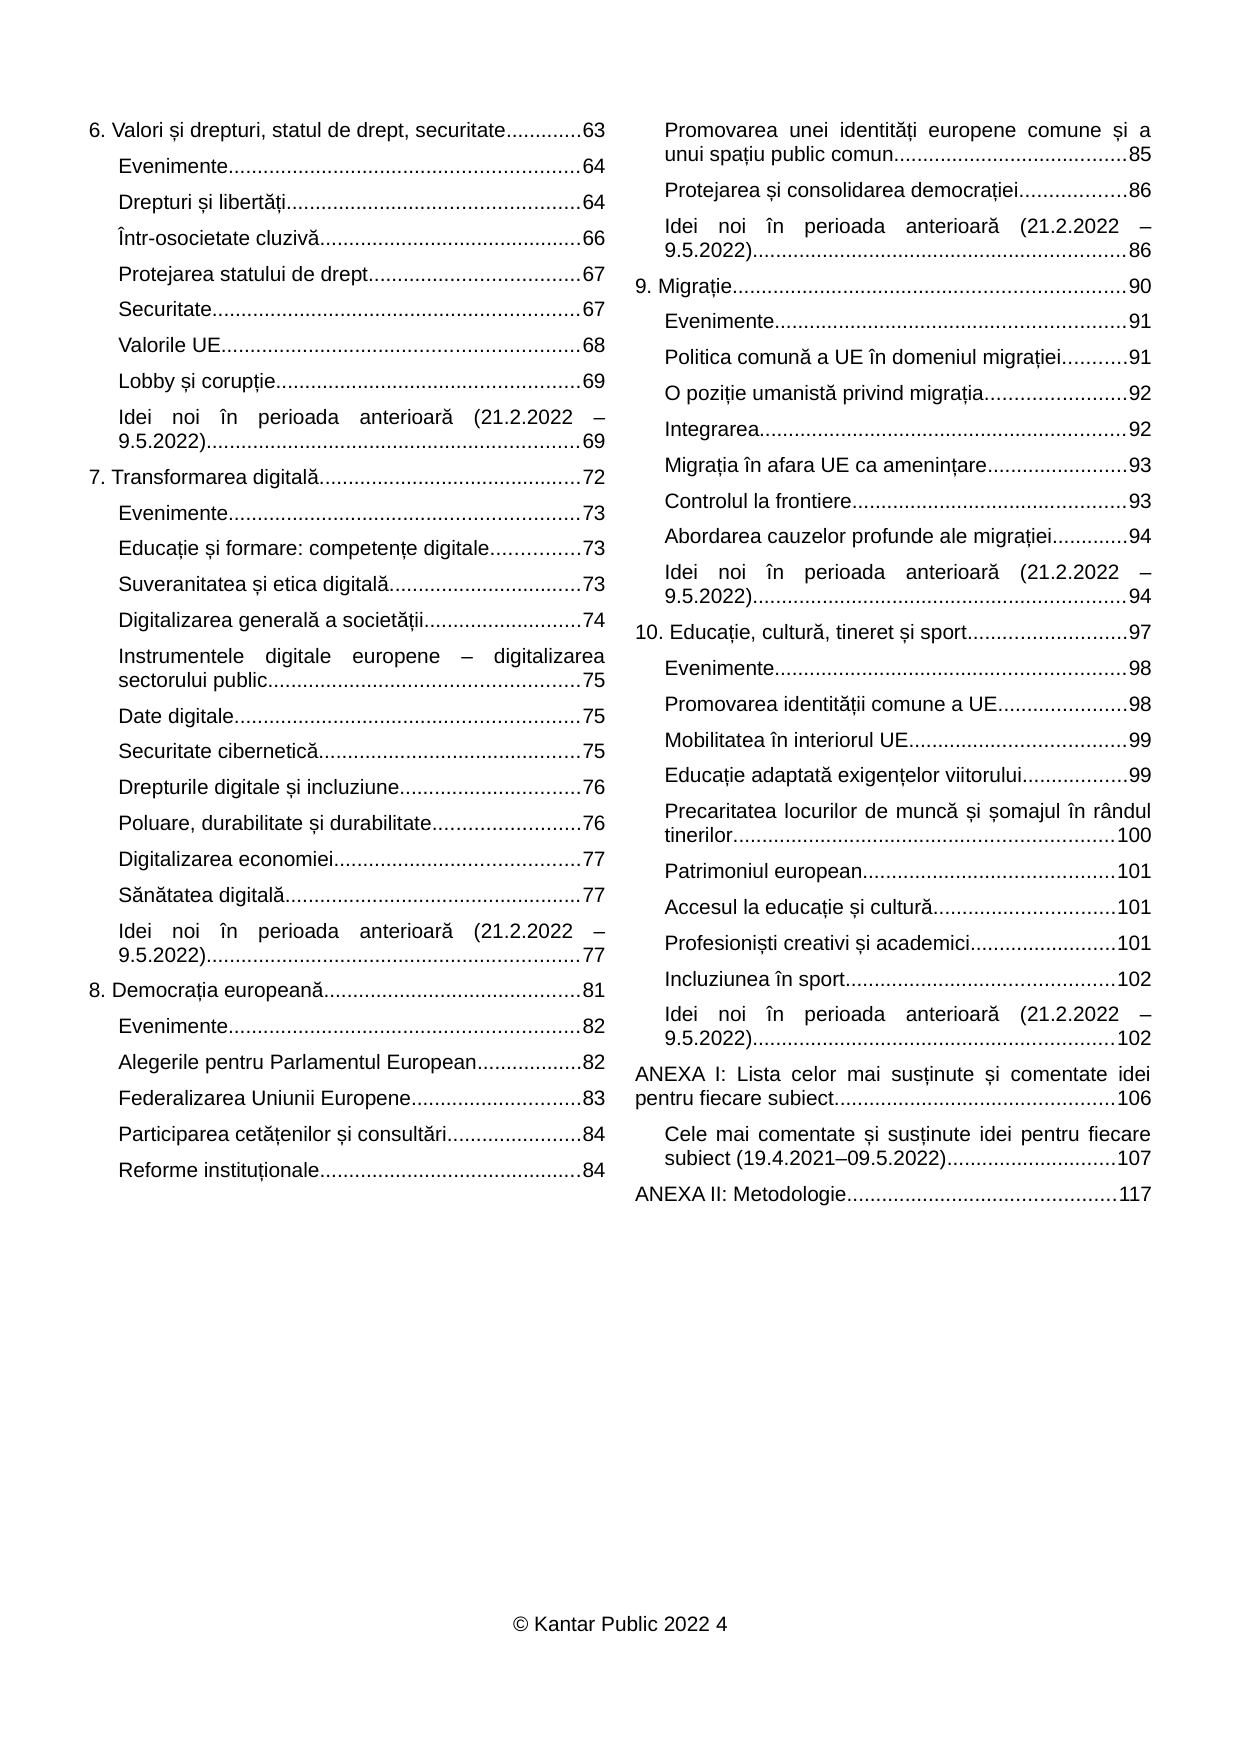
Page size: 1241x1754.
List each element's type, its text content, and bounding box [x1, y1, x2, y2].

text Migrația în afara UE ca amenințare 93 [664, 453, 1152, 477]
text Protejarea și consolidarea democrației 86 [664, 178, 1152, 202]
text Protejarea statului de drept 67 [118, 261, 605, 285]
text Promovarea identității comune a UE 98 [664, 692, 1152, 716]
text Federalizarea Uniunii Europene 83 [118, 1086, 605, 1110]
text Educație adaptată exigențelor viitorului 99 [664, 763, 1152, 787]
text Idei noi în perioada anterioară (21.2.2022 – 9.5.2022) 94 [664, 560, 1152, 608]
text Integrarea 92 [664, 417, 1152, 441]
text Poluare, durabilitate și durabilitate 76 [118, 811, 605, 835]
text Abordarea cauzelor profunde ale migrației 94 [664, 524, 1152, 548]
text Reforme instituționale 84 [118, 1157, 605, 1181]
text Lobby și corupție 69 [118, 369, 605, 393]
text 7. Transformarea digitală 72 [88, 464, 605, 488]
text 6. Valori și drepturi, statul de drept, securitate 63 [88, 118, 605, 142]
text Patrimoniul european 101 [664, 859, 1152, 883]
text Controlul la frontiere 93 [664, 488, 1152, 512]
text Sănătatea digitală 77 [118, 883, 605, 907]
text Evenimente 73 [118, 500, 605, 524]
text ANEXA I: Lista celor mai susținute și comentate idei pentru fiecare subiect 106 [635, 1062, 1152, 1110]
text Politica comună a UE în domeniul migrației 91 [664, 345, 1152, 369]
text Accesul la educație și cultură 101 [664, 895, 1152, 919]
text Valorile UE 68 [118, 333, 605, 357]
text Alegerile pentru Parlamentul European 82 [118, 1050, 605, 1074]
text 10. Educație, cultură, tineret și sport 97 [635, 620, 1152, 644]
text Idei noi în perioada anterioară (21.2.2022 – 9.5.2022) 86 [664, 214, 1152, 262]
text Precaritatea locurilor de muncă și șomajul în rândul tinerilor 100 [664, 799, 1152, 847]
text Drepturi și libertăți 64 [118, 190, 605, 214]
text Mobilitatea în interiorul UE 99 [664, 727, 1152, 751]
text 9. Migrație 90 [635, 273, 1152, 297]
text Participarea cetățenilor și consultări 84 [118, 1122, 605, 1146]
text Digitalizarea generală a societății 74 [118, 608, 605, 632]
text Digitalizarea economiei 77 [118, 847, 605, 871]
text Într-osocietate cluzivă 66 [118, 226, 605, 249]
text Cele mai comentate și susținute idei pentru fiecare subiect (19.4.2021–09.5.2022) 107 [664, 1122, 1152, 1170]
text O poziție umanistă privind migrația 92 [664, 381, 1152, 405]
text Evenimente 91 [664, 309, 1152, 333]
text Idei noi în perioada anterioară (21.2.2022 – 9.5.2022) 102 [664, 1002, 1152, 1050]
text Profesioniști creativi și academici 101 [664, 931, 1152, 954]
text Evenimente 64 [118, 154, 605, 178]
text 8. Democrația europeană 81 [88, 978, 605, 1002]
text Drepturile digitale și incluziune 76 [118, 775, 605, 799]
text Securitate 67 [118, 297, 605, 321]
text Evenimente 98 [664, 656, 1152, 680]
text Idei noi în perioada anterioară (21.2.2022 – 9.5.2022) 69 [118, 405, 605, 453]
text Instrumentele digitale europene – digitalizarea sectorului public 75 [118, 644, 605, 692]
text Securitate cibernetică 75 [118, 739, 605, 763]
text Date digitale 75 [118, 703, 605, 727]
text Incluziunea în sport 102 [664, 966, 1152, 990]
text Suveranitatea și etica digitală 73 [118, 572, 605, 596]
text Promovarea unei identități europene comune și a unui spațiu public comun 85 [664, 118, 1152, 166]
text ANEXA II: Metodologie 117 [635, 1182, 1152, 1206]
text Idei noi în perioada anterioară (21.2.2022 – 9.5.2022) 77 [118, 918, 605, 966]
text Educație și formare: competențe digitale 73 [118, 536, 605, 560]
text Evenimente 82 [118, 1014, 605, 1038]
